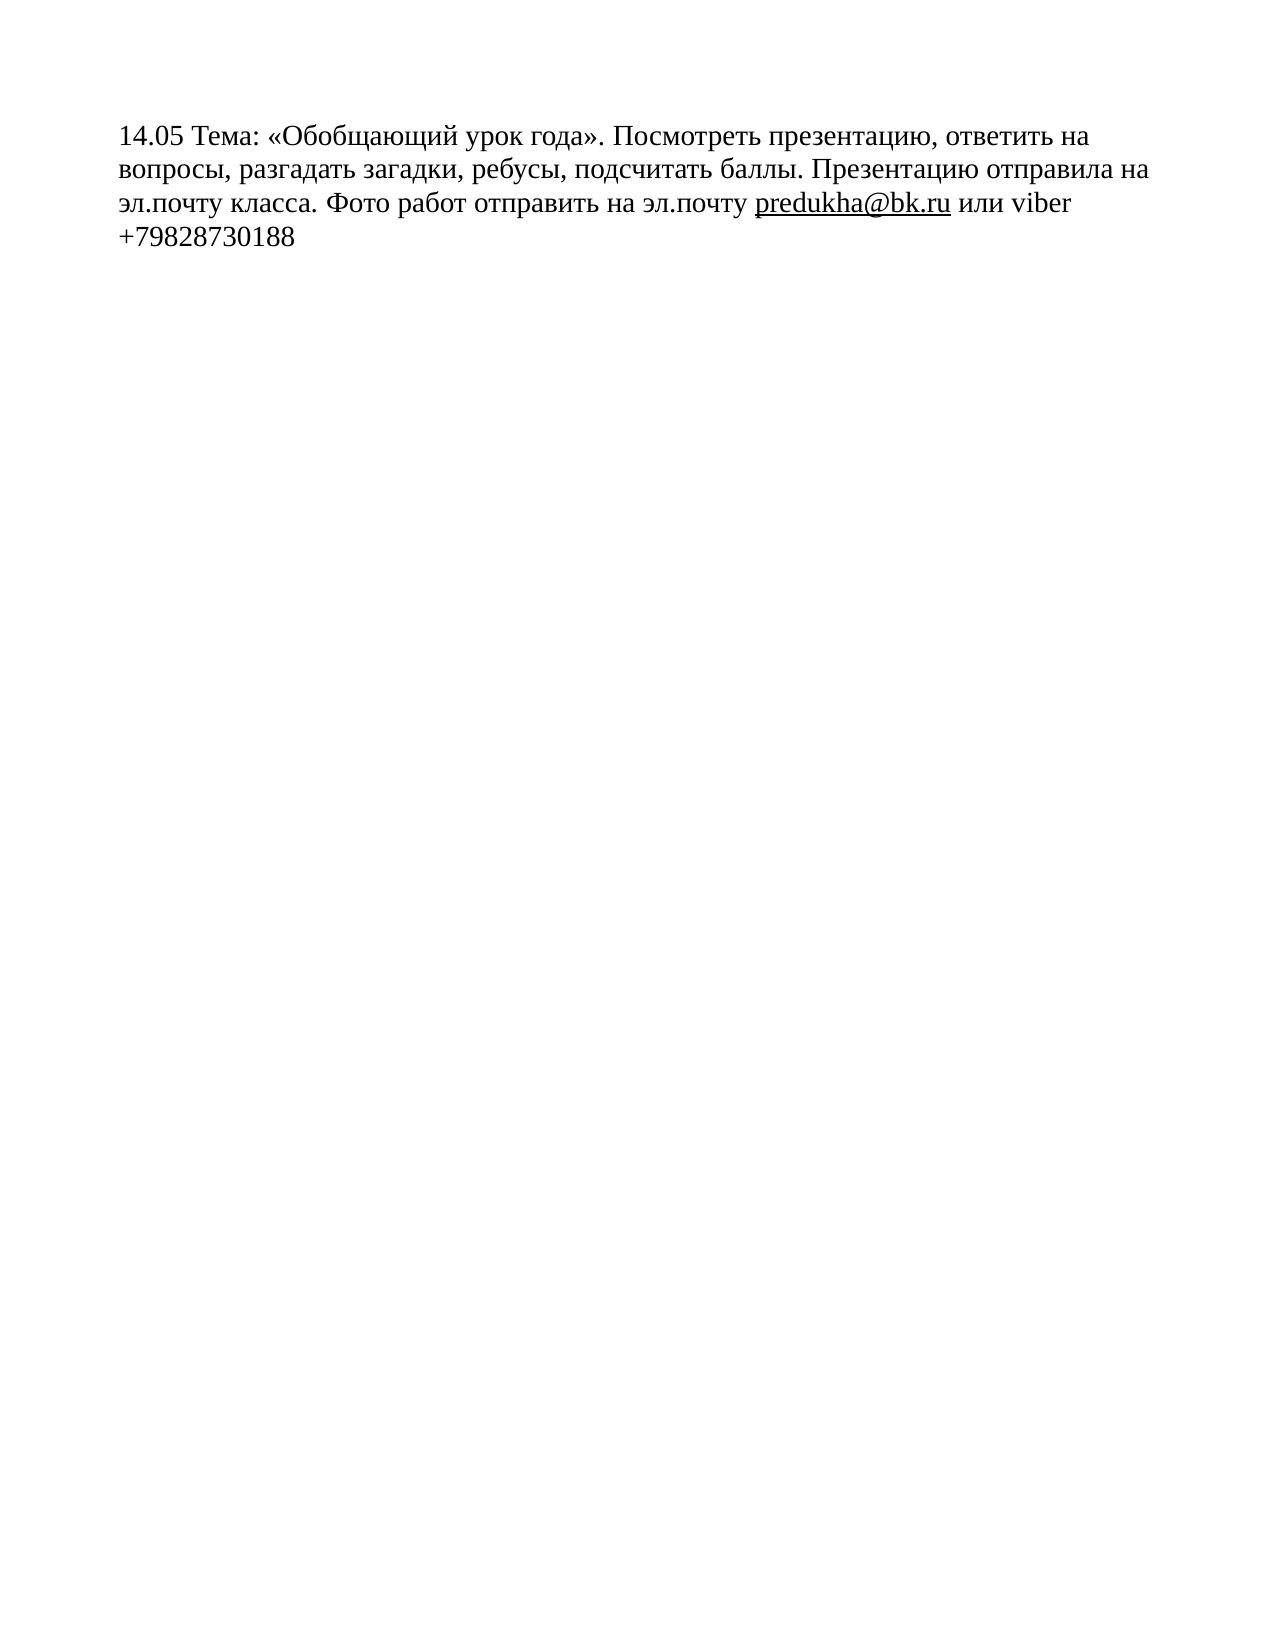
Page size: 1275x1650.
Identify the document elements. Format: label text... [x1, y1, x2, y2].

text 14.05 Тема: «Обобщающий урок года». Посмотреть презентацию, ответить на вопросы, разгадать загадки, ребусы, подсчитать баллы. Презентацию отправила на эл.почту класса. Фото работ отправить на эл.почту predukha@bk.ru или viber +79828730188 [118, 118, 1157, 252]
